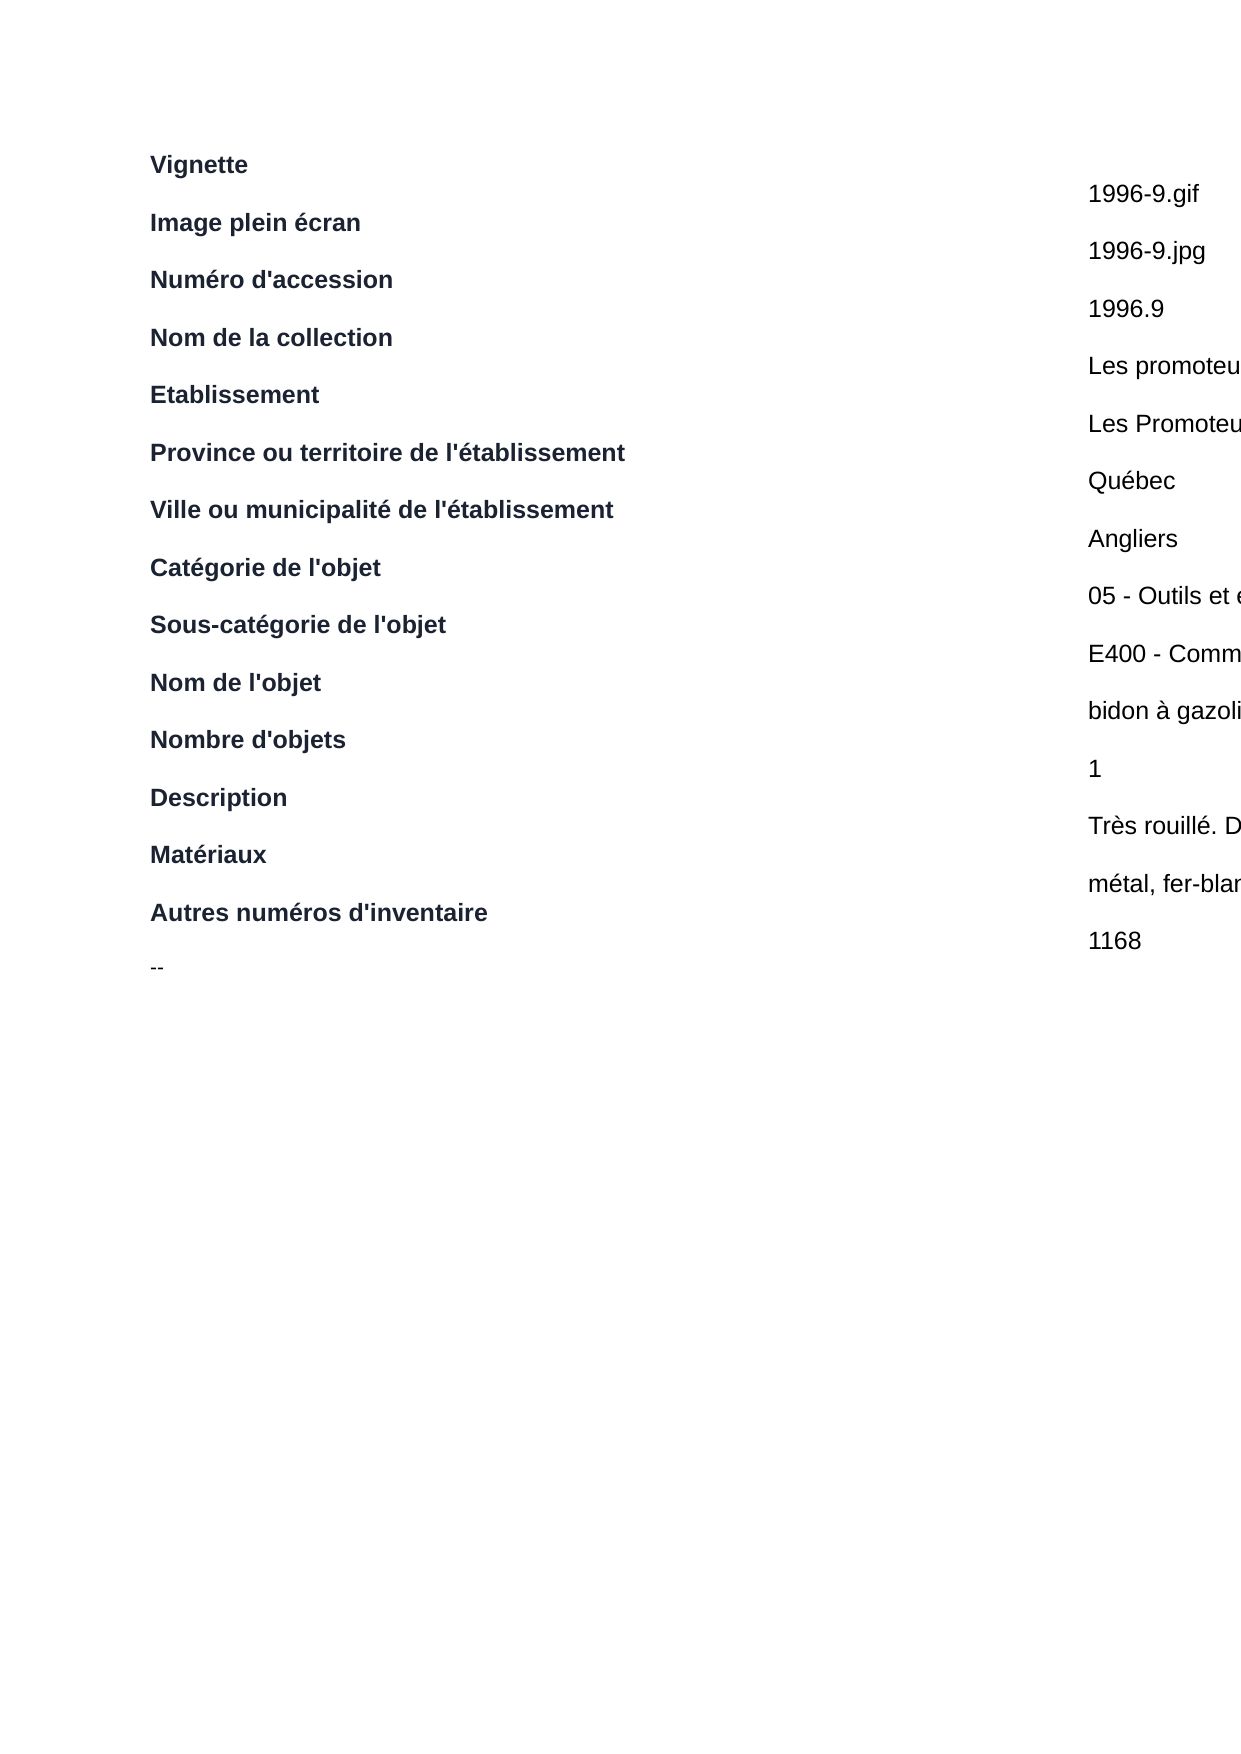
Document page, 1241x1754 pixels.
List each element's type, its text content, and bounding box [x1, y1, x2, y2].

text Sous-catégorie de l'objet [150, 610, 1090, 639]
text Très rouillé. De forme cylindrique. Bec verseur. Bouchon insérable au sommet attaché à une chaîne. Anse mobile. [1088, 811, 1240, 840]
text 1 [1088, 754, 1240, 782]
text Image plein écran [150, 207, 1090, 236]
text Vignette [150, 150, 1090, 179]
text 1996-9.jpg [1088, 236, 1240, 265]
text Province ou territoire de l'établissement [150, 437, 1090, 466]
text E400 - Commerce [1088, 639, 1240, 667]
text Matériaux [150, 840, 1090, 869]
text Description [150, 782, 1090, 811]
text Catégorie de l'objet [150, 552, 1090, 581]
text Les Promoteurs d'Angliers inc. [1088, 409, 1240, 437]
text 05 - Outils et équipement de science et technologie [1088, 581, 1240, 610]
text 1168 [1088, 926, 1240, 955]
text 1996.9 [1088, 294, 1240, 322]
text Québec [1088, 466, 1240, 495]
text Les promoteurs d'Angliers [1088, 351, 1240, 380]
text Nom de la collection [150, 322, 1090, 351]
text -- [150, 955, 1090, 979]
text Numéro d'accession [150, 265, 1090, 294]
text Autres numéros d'inventaire [150, 897, 1090, 926]
text 1996-9.gif [1088, 179, 1240, 207]
text bidon à gazoline [1088, 696, 1240, 725]
text Nom de l'objet [150, 667, 1090, 696]
text Etablissement [150, 380, 1090, 409]
text Angliers [1088, 524, 1240, 552]
text Ville ou municipalité de l'établissement [150, 495, 1090, 524]
text Nombre d'objets [150, 725, 1090, 754]
text métal, fer-blanc; bois [1088, 869, 1240, 897]
